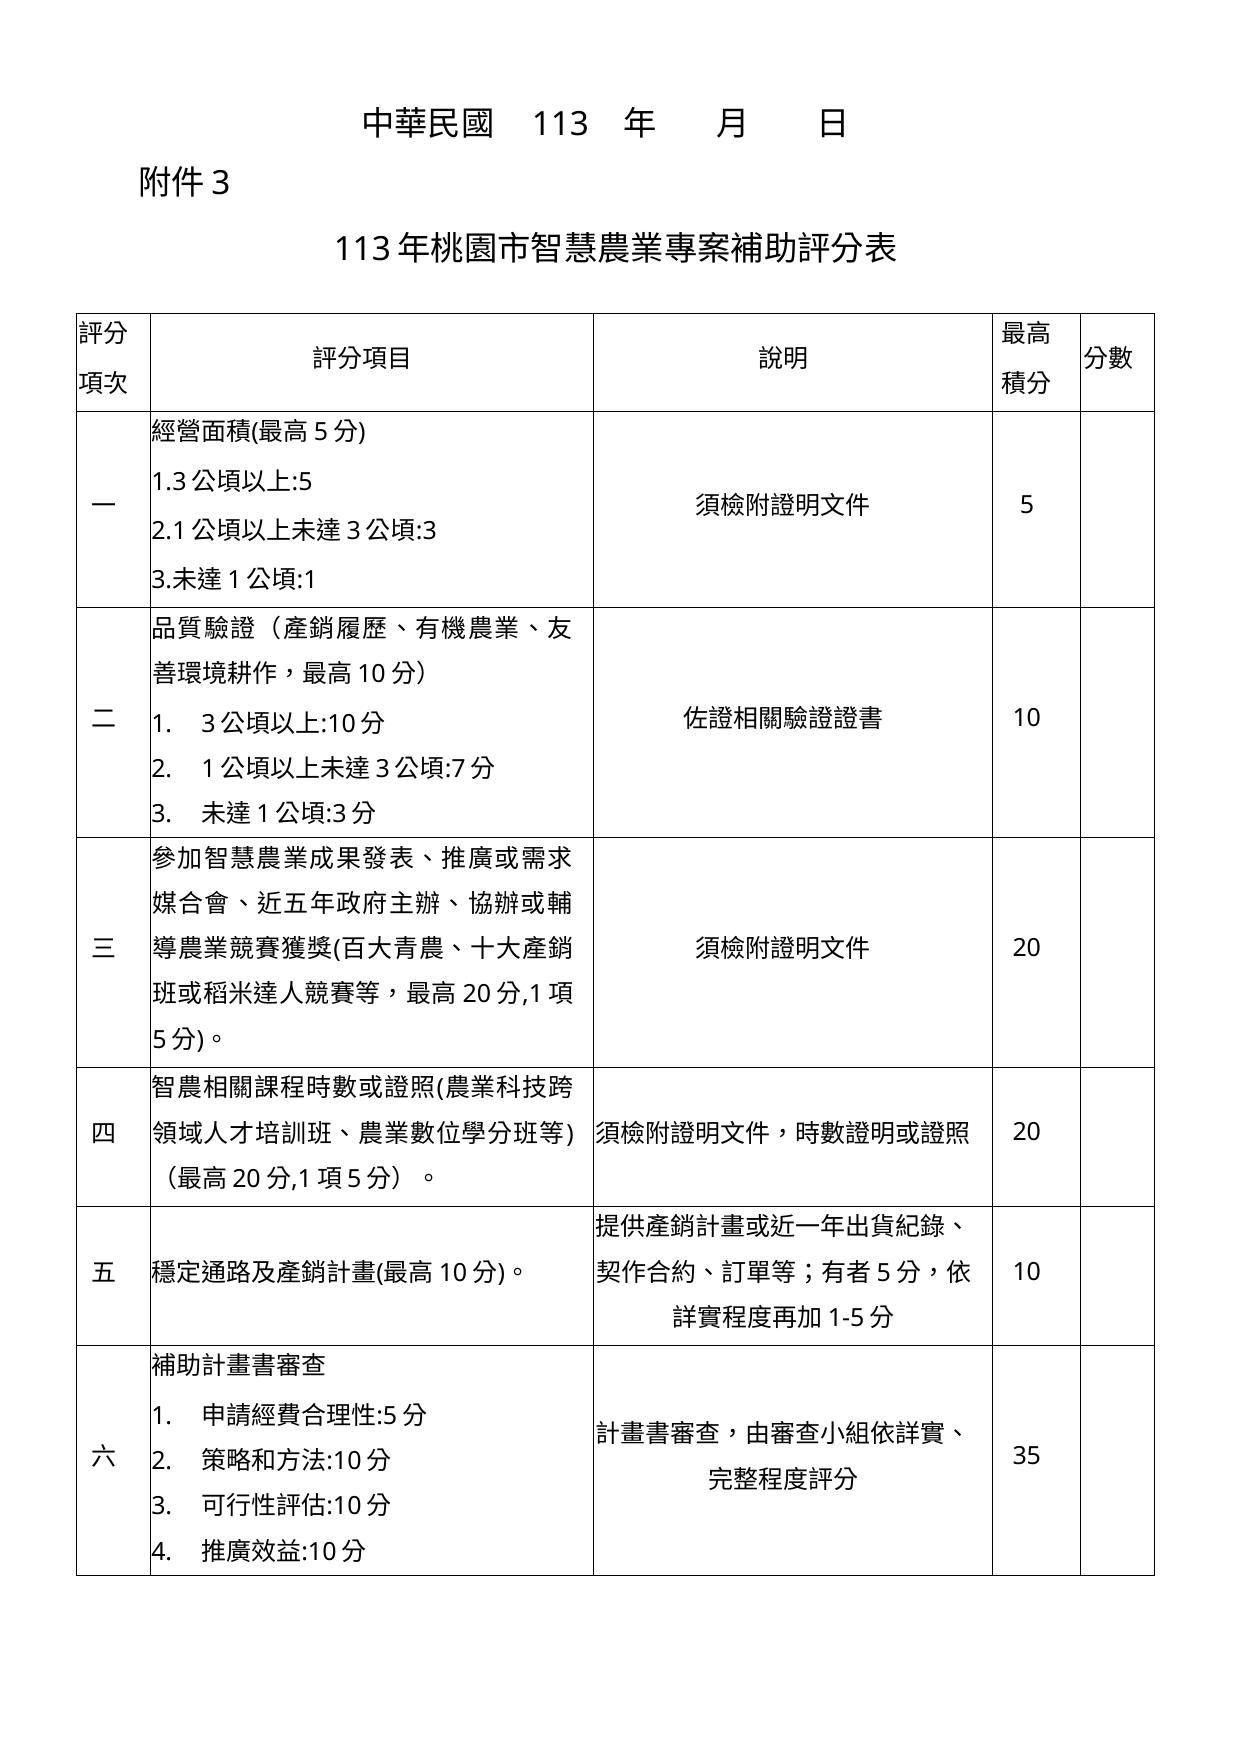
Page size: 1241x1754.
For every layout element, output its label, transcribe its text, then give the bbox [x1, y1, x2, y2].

table_cell 二 [77, 608, 150, 837]
table_cell 20 [993, 1068, 1080, 1206]
table_cell 經營面積(最高5分) 1.3公頃以上:5 2.1公頃以上未達3公頃:3 3.未達1公頃:1 [151, 412, 593, 607]
table_cell 補助計畫書審查 申請經費合理性:5分 策略和方法:10分 可行性評估:10分 推廣效益:10分 [151, 1346, 593, 1574]
table_cell 須檢附證明文件 [594, 412, 992, 607]
table_header 最高 積分 [993, 314, 1080, 411]
table_header 說明 [594, 314, 992, 411]
table_cell 穩定通路及產銷計畫(最高10分)。 [151, 1207, 593, 1345]
table_cell 智農相關課程時數或證照(農業科技跨領域人才培訓班、農業數位學分班等)（最高20分,1項5分）。 [151, 1068, 593, 1206]
table_cell [1081, 1068, 1154, 1206]
table_cell 10 [993, 608, 1080, 837]
table_cell 提供產銷計畫或近一年出貨紀錄、契作合約、訂單等；有者5分，依詳實程度再加1-5分 [594, 1207, 992, 1345]
table_cell 六 [77, 1346, 150, 1574]
table_cell 四 [77, 1068, 150, 1206]
table_cell 35 [993, 1346, 1080, 1574]
table_cell 5 [993, 412, 1080, 607]
table_cell [1081, 1346, 1154, 1574]
table_cell [1081, 608, 1154, 837]
table_cell [1081, 838, 1154, 1067]
table_cell 五 [77, 1207, 150, 1345]
table_cell 三 [77, 838, 150, 1067]
table_cell 須檢附證明文件，時數證明或證照 [594, 1068, 992, 1206]
table_cell 一 [77, 412, 150, 607]
table_cell [1081, 1207, 1154, 1345]
table_header 評分項目 [151, 314, 593, 411]
table_cell 20 [993, 838, 1080, 1067]
text 中華民國 113 年 月 日 [137, 97, 1074, 145]
table_cell 須檢附證明文件 [594, 838, 992, 1067]
table_cell 10 [993, 1207, 1080, 1345]
table_header 分數 [1081, 314, 1154, 411]
table_cell 佐證相關驗證證書 [594, 608, 992, 837]
table_header 評分 項次 [77, 314, 150, 411]
table_cell 品質驗證（產銷履歷、有機農業、友善環境耕作，最高10分） 3公頃以上:10分 1公頃以上未達3公頃:7分 未達1公頃:3分 [151, 608, 593, 837]
table_cell [1081, 412, 1154, 607]
text 附件3 [138, 155, 1094, 204]
table_cell 參加智慧農業成果發表、推廣或需求媒合會、近五年政府主辦、協辦或輔導農業競賽獲獎(百大青農、十大產銷班或稻米達人競賽等，最高20分,1項5分)。 [151, 838, 593, 1067]
table_cell 計畫書審查，由審查小組依詳實、完整程度評分 [594, 1346, 992, 1574]
text 113年桃園市智慧農業專案補助評分表 [137, 222, 1094, 271]
